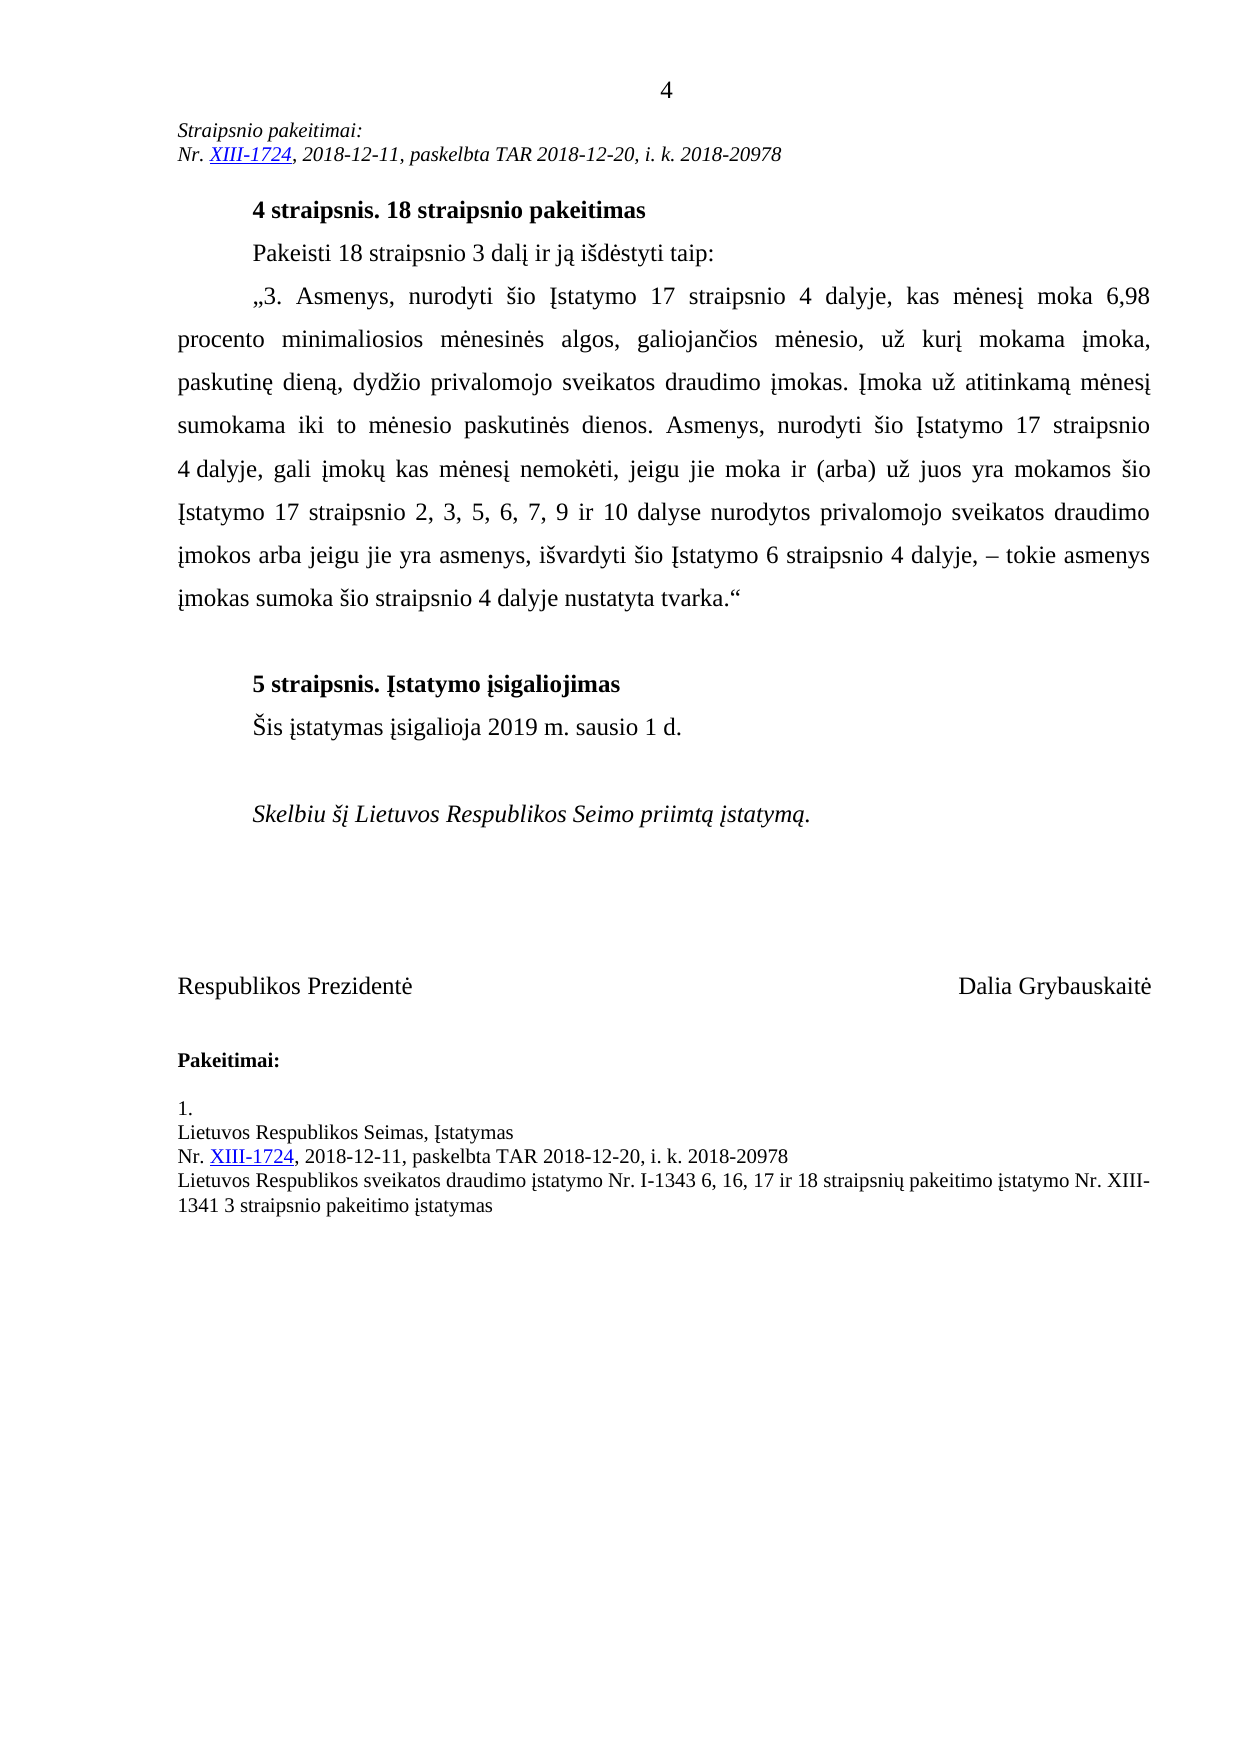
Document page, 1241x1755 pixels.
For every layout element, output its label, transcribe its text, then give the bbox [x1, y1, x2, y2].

text 1. [177, 1096, 1152, 1120]
text Respublikos Prezidentė Dalia Grybauskaitė [177, 971, 1152, 1000]
text Straipsnio pakeitimai: [177, 118, 1152, 142]
text Nr. XIII-1724, 2018-12-11, paskelbta TAR 2018-12-20, i. k. 2018-20978 [177, 142, 1152, 166]
text Lietuvos Respublikos Seimas, Įstatymas [177, 1120, 1152, 1144]
text „3. Asmenys, nurodyti šio Įstatymo 17 straipsnio 4 dalyje, kas mėnesį moka 6,98 procento minimaliosios mėnesinės algos, galiojančios mėnesio, už kurį mokama įmoka, paskutinę dieną, dydžio privalomojo sveikatos draudimo įmokas. Įmoka už atitinkamą mėnesį sumokama iki to mėnesio paskutinės dienos. Asmenys, nurodyti šio Įstatymo 17 straipsnio 4 dalyje, gali įmokų kas mėnesį nemokėti, jeigu jie moka ir (arba) už juos yra mokamos šio Įstatymo 17 straipsnio 2, 3, 5, 6, 7, 9 ir 10 dalyse nurodytos privalomojo sveikatos draudimo įmokos arba jeigu jie yra asmenys, išvardyti šio Įstatymo 6 straipsnio 4 dalyje, – tokie asmenys įmokas sumoka šio straipsnio 4 dalyje nustatyta tvarka.“ [177, 281, 1152, 612]
text Skelbiu šį Lietuvos Respublikos Seimo priimtą įstatymą. [177, 799, 1152, 827]
text Pakeisti 18 straipsnio 3 dalį ir ją išdėstyti taip: [177, 238, 1152, 267]
text Lietuvos Respublikos sveikatos draudimo įstatymo Nr. I-1343 6, 16, 17 ir 18 straipsnių pakeitimo įstatymo Nr. XIII-1341 3 straipsnio pakeitimo įstatymas [177, 1168, 1152, 1217]
text Pakeitimai: [177, 1048, 1152, 1072]
text 5 straipsnis. Įstatymo įsigaliojimas [177, 669, 1152, 698]
text Nr. XIII-1724, 2018-12-11, paskelbta TAR 2018-12-20, i. k. 2018-20978 [177, 1144, 1152, 1168]
text Šis įstatymas įsigalioja 2019 m. sausio 1 d. [177, 712, 1152, 741]
text 4 straipsnis. 18 straipsnio pakeitimas [177, 195, 1152, 224]
